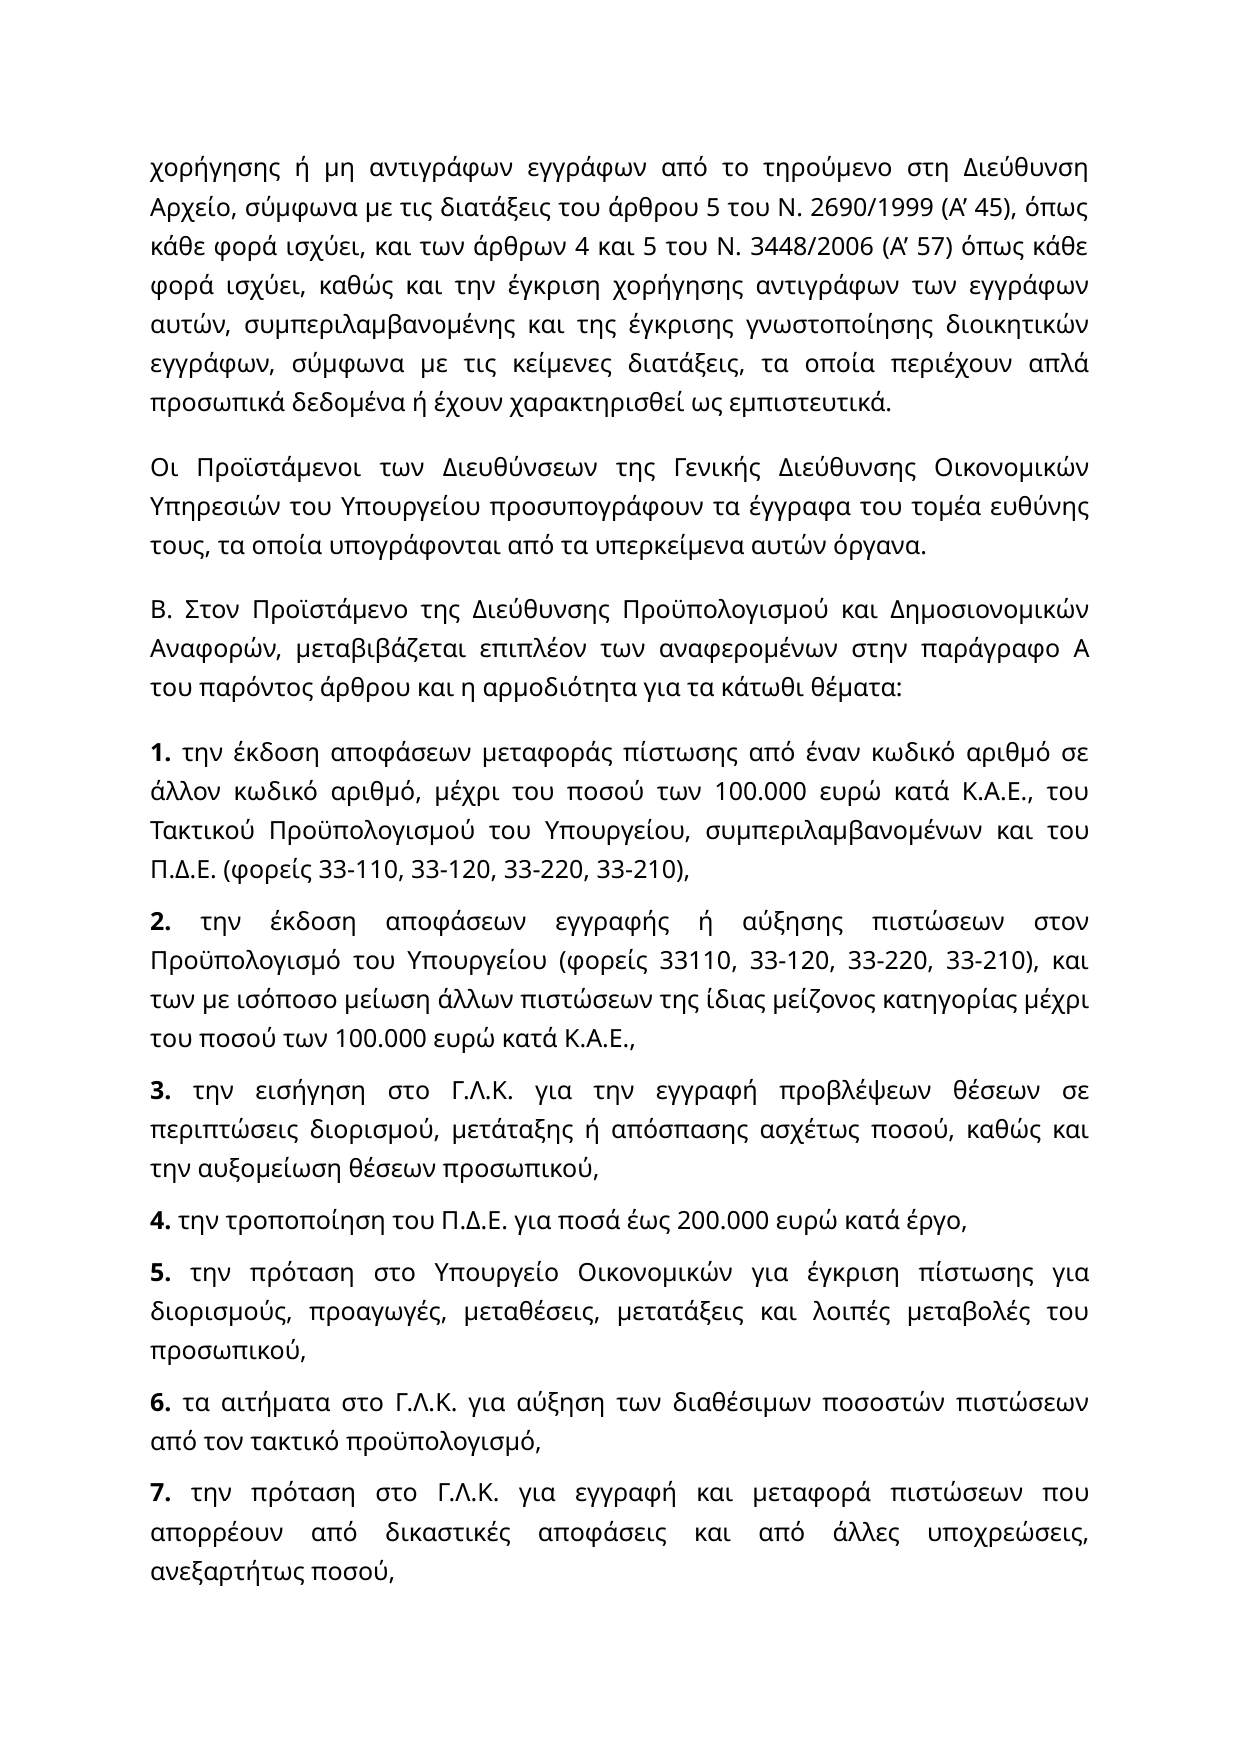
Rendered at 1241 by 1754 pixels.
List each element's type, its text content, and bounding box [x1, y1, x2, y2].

text 7. την πρόταση στο Γ.Λ.Κ. για εγγραφή και μεταφορά πιστώσεων που απορρέουν από δικαστικές αποφάσεις και από άλλες υποχρεώσεις, ανεξαρτήτως ποσού, [150, 1475, 1090, 1587]
text 6. τα αιτήματα στο Γ.Λ.Κ. για αύξηση των διαθέσιμων ποσοστών πιστώσεων από τον τακτικό προϋπολογισμό, [150, 1384, 1090, 1457]
text 4. την τροποποίηση του Π.Δ.Ε. για ποσά έως 200.000 ευρώ κατά έργο, [150, 1202, 1090, 1237]
text 3. την εισήγηση στο Γ.Λ.Κ. για την εγγραφή προβλέψεων θέσεων σε περιπτώσεις διορισμού, μετάταξης ή απόσπασης ασχέτως ποσού, καθώς και την αυξομείωση θέσεων προσωπικού, [150, 1072, 1090, 1185]
text Οι Προϊστάμενοι των Διευθύνσεων της Γενικής Διεύθυνσης Οικονομικών Υπηρεσιών του Υπουργείου προσυπογράφουν τα έγγραφα του τομέα ευθύνης τους, τα οποία υπογράφονται από τα υπερκείμενα αυτών όργανα. [150, 449, 1090, 562]
text Β. Στον Προϊστάμενο της Διεύθυνσης Προϋπολογισμού και Δημοσιονομικών Αναφορών, μεταβιβάζεται επιπλέον των αναφερομένων στην παράγραφο Α του παρόντος άρθρου και η αρμοδιότητα για τα κάτωθι θέματα: [150, 592, 1090, 704]
text 5. την πρόταση στο Υπουργείο Οικονομικών για έγκριση πίστωσης για διορισμούς, προαγωγές, μεταθέσεις, μετατάξεις και λοιπές μεταβολές του προσωπικού, [150, 1254, 1090, 1367]
text χορήγησης ή μη αντιγράφων εγγράφων από το τηρούμενο στη Διεύθυνση Αρχείο, σύμφωνα με τις διατάξεις του άρθρου 5 του Ν. 2690/1999 (Α’ 45), όπως κάθε φορά ισχύει, και των άρθρων 4 και 5 του Ν. 3448/2006 (Α’ 57) όπως κάθε φορά ισχύει, καθώς και την έγκριση χορήγησης αντιγράφων των εγγράφων αυτών, συμπεριλαμβανομένης και της έγκρισης γνωστοποίησης διοικητικών εγγράφων, σύμφωνα με τις κείμενες διατάξεις, τα οποία περιέχουν απλά προσωπικά δεδομένα ή έχουν χαρακτηρισθεί ως εμπιστευτικά. [150, 150, 1090, 419]
text 1. την έκδοση αποφάσεων μεταφοράς πίστωσης από έναν κωδικό αριθμό σε άλλον κωδικό αριθμό, μέχρι του ποσού των 100.000 ευρώ κατά Κ.Α.Ε., του Τακτικού Προϋπολογισμού του Υπουργείου, συμπεριλαμβανομένων και του Π.Δ.Ε. (φορείς 33-110, 33-120, 33-220, 33-210), [150, 734, 1090, 886]
text 2. την έκδοση αποφάσεων εγγραφής ή αύξησης πιστώσεων στον Προϋπολογισμό του Υπουργείου (φορείς 33110, 33-120, 33-220, 33-210), και των με ισόποσο μείωση άλλων πιστώσεων της ίδιας μείζονος κατηγορίας μέχρι του ποσού των 100.000 ευρώ κατά Κ.Α.Ε., [150, 903, 1090, 1055]
